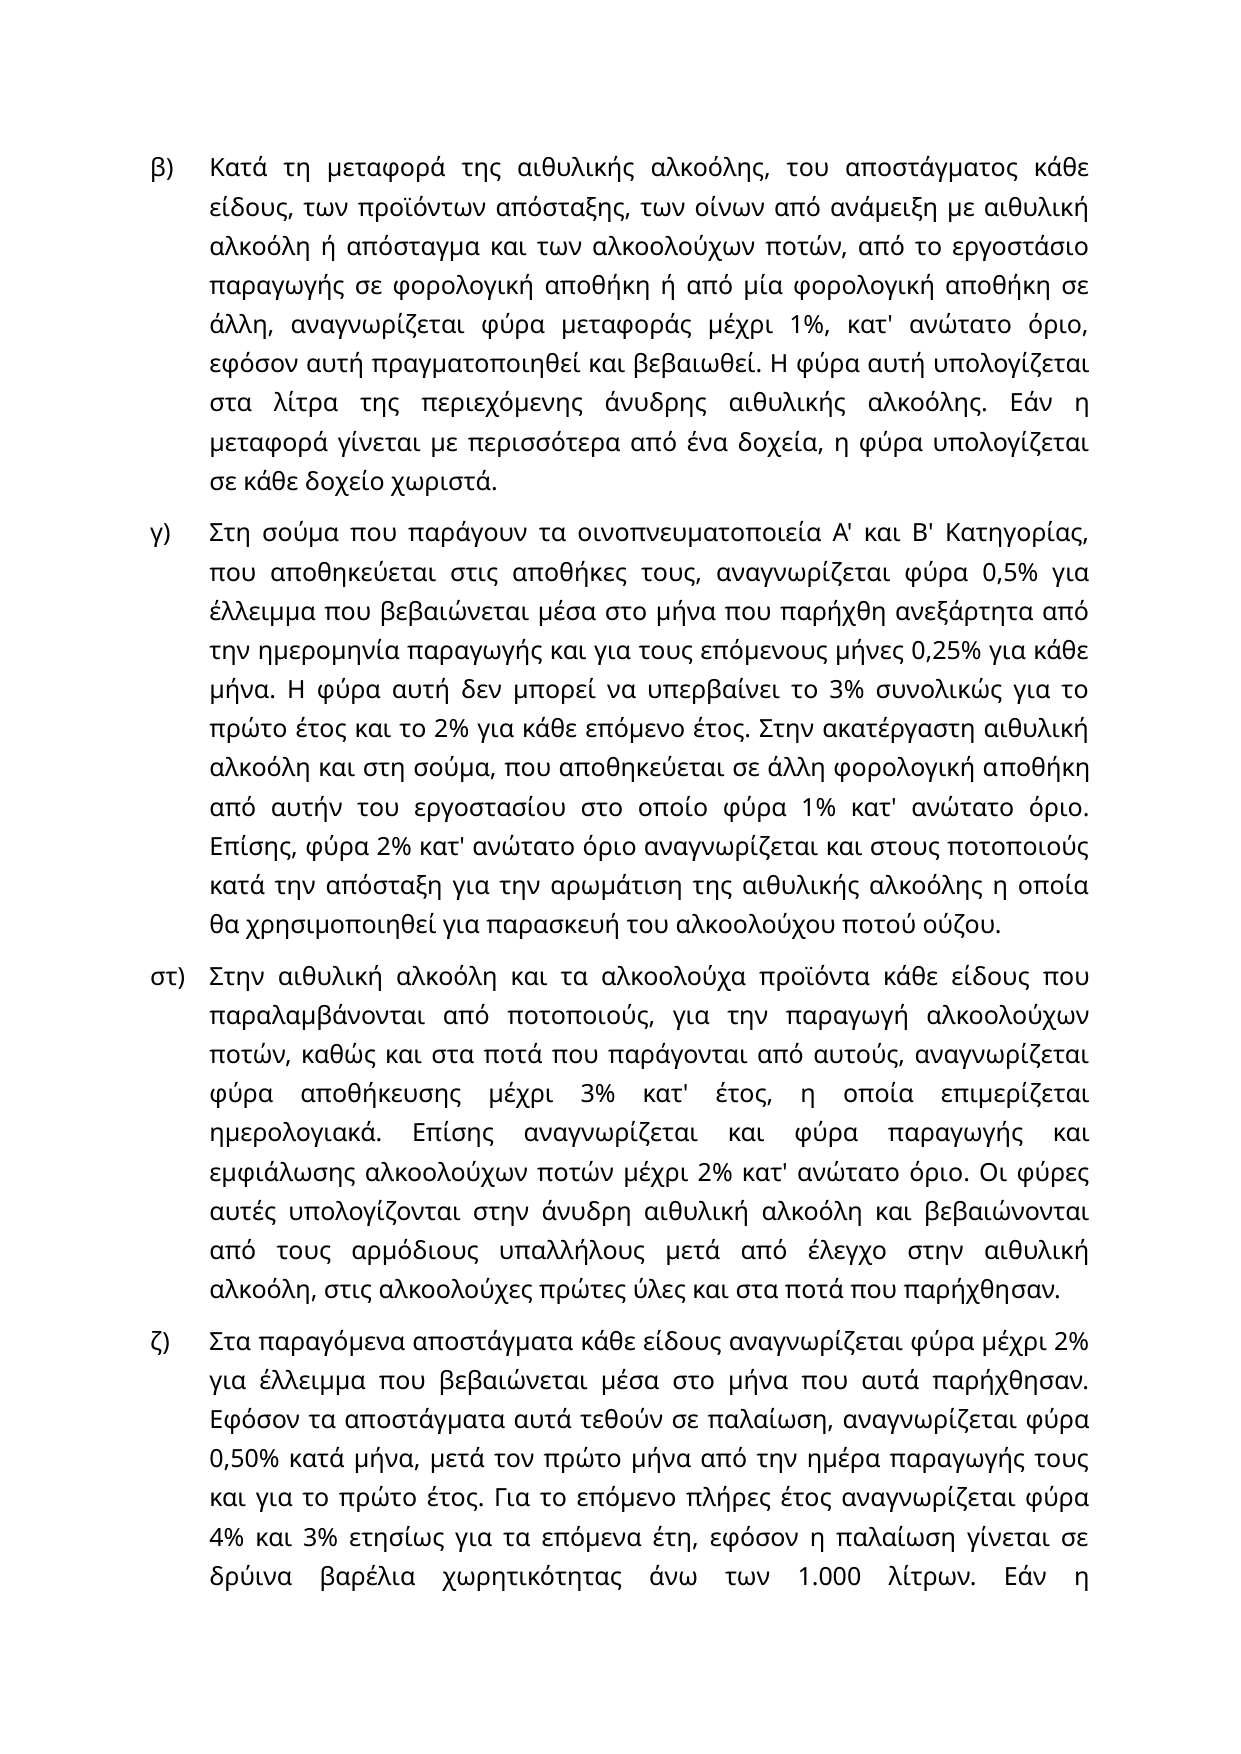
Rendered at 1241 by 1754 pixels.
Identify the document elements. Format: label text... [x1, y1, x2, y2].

list γ) Στη σούμα που παράγουν τα οινοπνευματοποιεία Α' και Β' Κατηγορίας, που αποθηκεύεται στις αποθήκες τους, αναγνωρίζεται φύρα 0,5% για έλλειμμα που βεβαι­ώνεται μέσα στο μήνα που παρήχθη ανεξάρτητα από την ημερομηνία παραγωγής και για τους επόμενους μήνες 0,25% για κάθε μήνα. Η φύρα αυτή δεν μπορεί να υπερβαίνει το 3% συνολικώς για το πρώτο έτος και το 2% για κάθε επόμενο έτος. Στην ακατέργαστη αιθυλική αλκοόλη και στη σούμα, που αποθηκεύεται σε άλλη φορολογική α­ποθήκη από αυτήν του εργοστασίου στο οποίο φύρα 1% κατ' ανώτατο όριο. Επίσης, φύρα 2% κατ' ανώτατο όριο αναγνωρίζεται και στους ποτοποιούς κατά την απόσταξη για την αρωμάτιση της αιθυλικής αλκοόλης η οποία θα χρησιμοποιηθεί για παρασκευή του αλκοο­λούχου ποτού ούζου. [150, 515, 1090, 941]
list β) Κατά τη μεταφορά της αιθυλικής αλκοόλης, του αποστάγματος κάθε είδους, των προϊόντων απόσταξης, των οίνων από ανάμειξη με αιθυλική αλκοόλη ή απόσταγμα και των αλκοολούχων ποτών, από το εργοστάσιο παραγωγής σε φορολογική αποθήκη ή από μία φορολογική αποθήκη σε άλλη, αναγνωρίζεται φύρα μεταφοράς μέχρι 1%, κατ' ανώτατο όριο, εφόσον αυτή πραγματοποιηθεί και βεβαιωθεί. Η φύρα αυτή υπολογίζεται στα λίτρα της περιεχόμενης άνυδρης αιθυλικής αλκοόλης. Εάν η μεταφορά γίνεται με περισσότερα από ένα δοχεία, η φύρα υπολογίζεται σε κάθε δοχείο χωριστά. [150, 150, 1090, 497]
list στ) Στην αιθυλική αλκοόλη και τα αλκοολούχα προϊόντα κάθε είδους που παραλαμβάνονται από ποτοποιούς, για την παραγωγή αλκοολούχων ποτών, καθώς και στα ποτά που παράγονται από αυτούς, αναγνωρίζεται φύρα αποθήκευσης μέχρι 3% κατ' έτος, η οποία επιμερίζεται ημερολογιακά. Επίσης αναγνωρίζεται και φύρα παραγωγής και εμφιάλωσης αλκοολούχων ποτών μέχρι 2% κατ' ανώτατο όριο. Οι φύρες αυτές υπολογίζονται στην άνυδρη αιθυλική αλκοόλη και βεβαιώνονται από τους αρμόδιους υπαλλήλους μετά από έλεγχο στην αιθυλική αλκοόλη, στις αλκοολούχες πρώτες ύλες και στα ποτά που παρήχθη­σαν. [150, 958, 1090, 1306]
list ζ) Στα παραγόμενα αποστάγματα κάθε είδους αναγνωρίζεται φύρα μέχρι 2% για έλλειμμα που βεβαιώνεται μέσα στο μήνα που αυτά παρήχθησαν. Εφόσον τα αποστάγματα αυτά τεθούν σε παλαίωση, αναγνωρίζεται φύρα 0,50% κατά μήνα, μετά τον πρώτο μήνα από την ημέρα παραγωγής τους και για το πρώτο έτος. Για το επόμενο πλήρες έτος αναγνωρίζεται φύρα 4% και 3% ετησίως για τα επόμενα έτη, εφόσον η παλαίωση γίνεται σε δρύινα βαρέλια χωρητικότητας άνω των 1.000 λίτρων. Εάν η [150, 1323, 1090, 1592]
